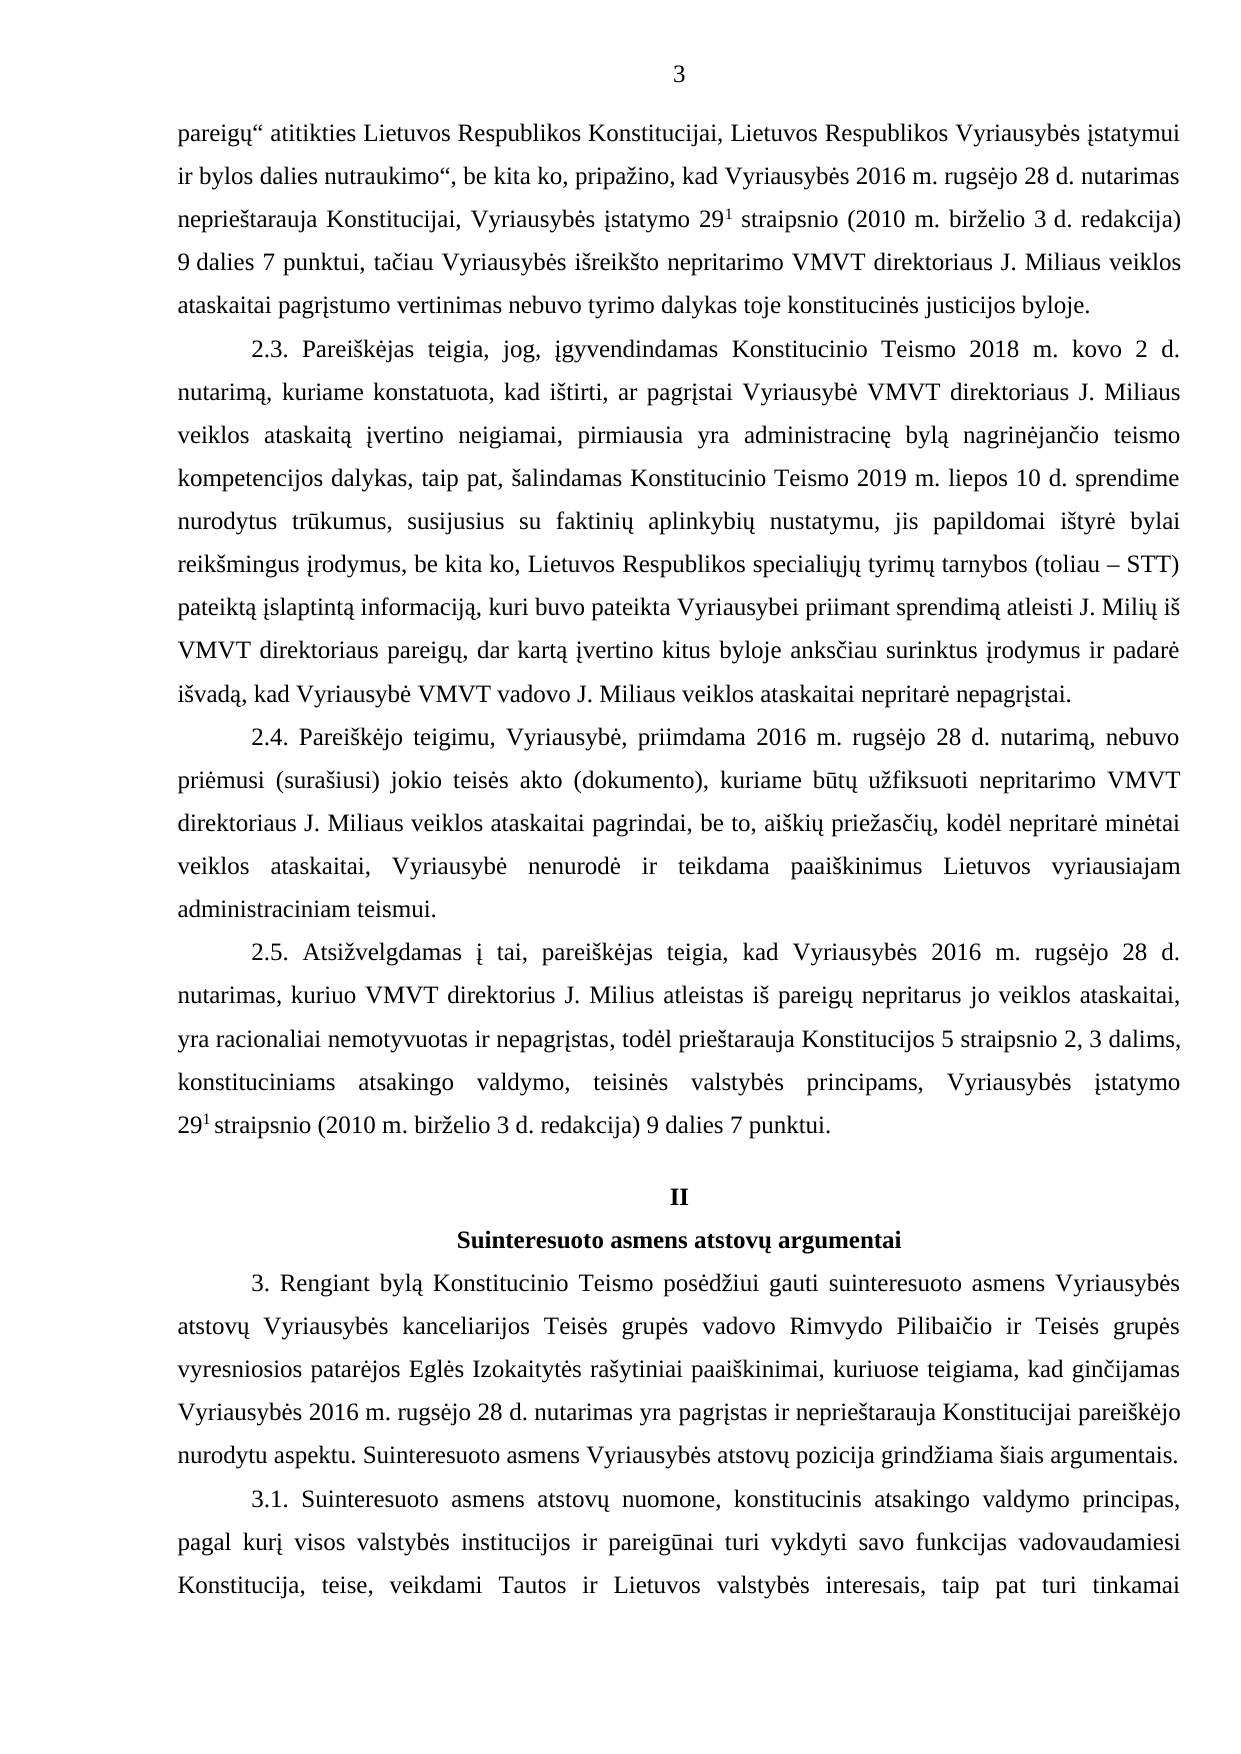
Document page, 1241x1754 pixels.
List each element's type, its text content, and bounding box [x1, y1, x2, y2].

text 2.4. Pareiškėjo teigimu, Vyriausybė, priimdama 2016 m. rugsėjo 28 d. nutarimą, nebuvo priėmusi (surašiusi) jokio teisės akto (dokumento), kuriame būtų užfiksuoti nepritarimo VMVT direktoriaus J. Miliaus veiklos ataskaitai pagrindai, be to, aiškių priežasčių, kodėl nepritarė minėtai veiklos ataskaitai, Vyriausybė nenurodė ir teikdama paaiškinimus Lietuvos vyriausiajam administraciniam teismui. [177, 722, 1181, 923]
text 3. Rengiant bylą Konstitucinio Teismo posėdžiui gauti suinteresuoto asmens Vyriausybės atstovų Vyriausybės kanceliarijos Teisės grupės vadovo Rimvydo Pilibaičio ir Teisės grupės vyresniosios patarėjos Eglės Izokaitytės rašytiniai paaiškinimai, kuriuose teigiama, kad ginčijamas Vyriausybės 2016 m. rugsėjo 28 d. nutarimas yra pagrįstas ir neprieštarauja Konstitucijai pareiškėjo nurodytu aspektu. Suinteresuoto asmens Vyriausybės atstovų pozicija grindžiama šiais argumentais. [177, 1268, 1181, 1469]
text Suinteresuoto asmens atstovų argumentai [177, 1225, 1181, 1254]
text II [177, 1182, 1181, 1211]
text 2.5. Atsižvelgdamas į tai, pareiškėjas teigia, kad Vyriausybės 2016 m. rugsėjo 28 d. nutarimas, kuriuo VMVT direktorius J. Milius atleistas iš pareigų nepritarus jo veiklos ataskaitai, yra racionaliai nemotyvuotas ir nepagrįstas, todėl prieštarauja Konstitucijos 5 straipsnio 2, 3 dalims, konstituciniams atsakingo valdymo, teisinės valstybės principams, Vyriausybės įstatymo 291 straipsnio (2010 m. birželio 3 d. redakcija) 9 dalies 7 punktui. [177, 937, 1181, 1139]
text 3.1. Suinteresuoto asmens atstovų nuomone, konstitucinis atsakingo valdymo principas, pagal kurį visos valstybės institucijos ir pareigūnai turi vykdyti savo funkcijas vadovaudamiesi Konstitucija, teise, veikdami Tautos ir Lietuvos valstybės interesais, taip pat turi tinkamai [177, 1484, 1181, 1599]
text 2.3. Pareiškėjas teigia, jog, įgyvendindamas Konstitucinio Teismo 2018 m. kovo 2 d. nutarimą, kuriame konstatuota, kad ištirti, ar pagrįstai Vyriausybė VMVT direktoriaus J. Miliaus veiklos ataskaitą įvertino neigiamai, pirmiausia yra administracinę bylą nagrinėjančio teismo kompetencijos dalykas, taip pat, šalindamas Konstitucinio Teismo 2019 m. liepos 10 d. sprendime nurodytus trūkumus, susijusius su faktinių aplinkybių nustatymu, jis papildomai ištyrė bylai reikšmingus įrodymus, be kita ko, Lietuvos Respublikos specialiųjų tyrimų tarnybos (toliau – STT) pateiktą įslaptintą informaciją, kuri buvo pateikta Vyriausybei priimant sprendimą atleisti J. Milių iš VMVT direktoriaus pareigų, dar kartą įvertino kitus byloje anksčiau surinktus įrodymus ir padarė išvadą, kad Vyriausybė VMVT vadovo J. Miliaus veiklos ataskaitai nepritarė nepagrįstai. [177, 334, 1181, 707]
text pareigų“ atitikties Lietuvos Respublikos Konstitucijai, Lietuvos Respublikos Vyriausybės įstatymui ir bylos dalies nutraukimo“, be kita ko, pripažino, kad Vyriausybės 2016 m. rugsėjo 28 d. nutarimas neprieštarauja Konstitucijai, Vyriausybės įstatymo 291 straipsnio (2010 m. birželio 3 d. redakcija) 9 dalies 7 punktui, tačiau Vyriausybės išreikšto nepritarimo VMVT direktoriaus J. Miliaus veiklos ataskaitai pagrįstumo vertinimas nebuvo tyrimo dalykas toje konstitucinės justicijos byloje. [177, 118, 1181, 319]
